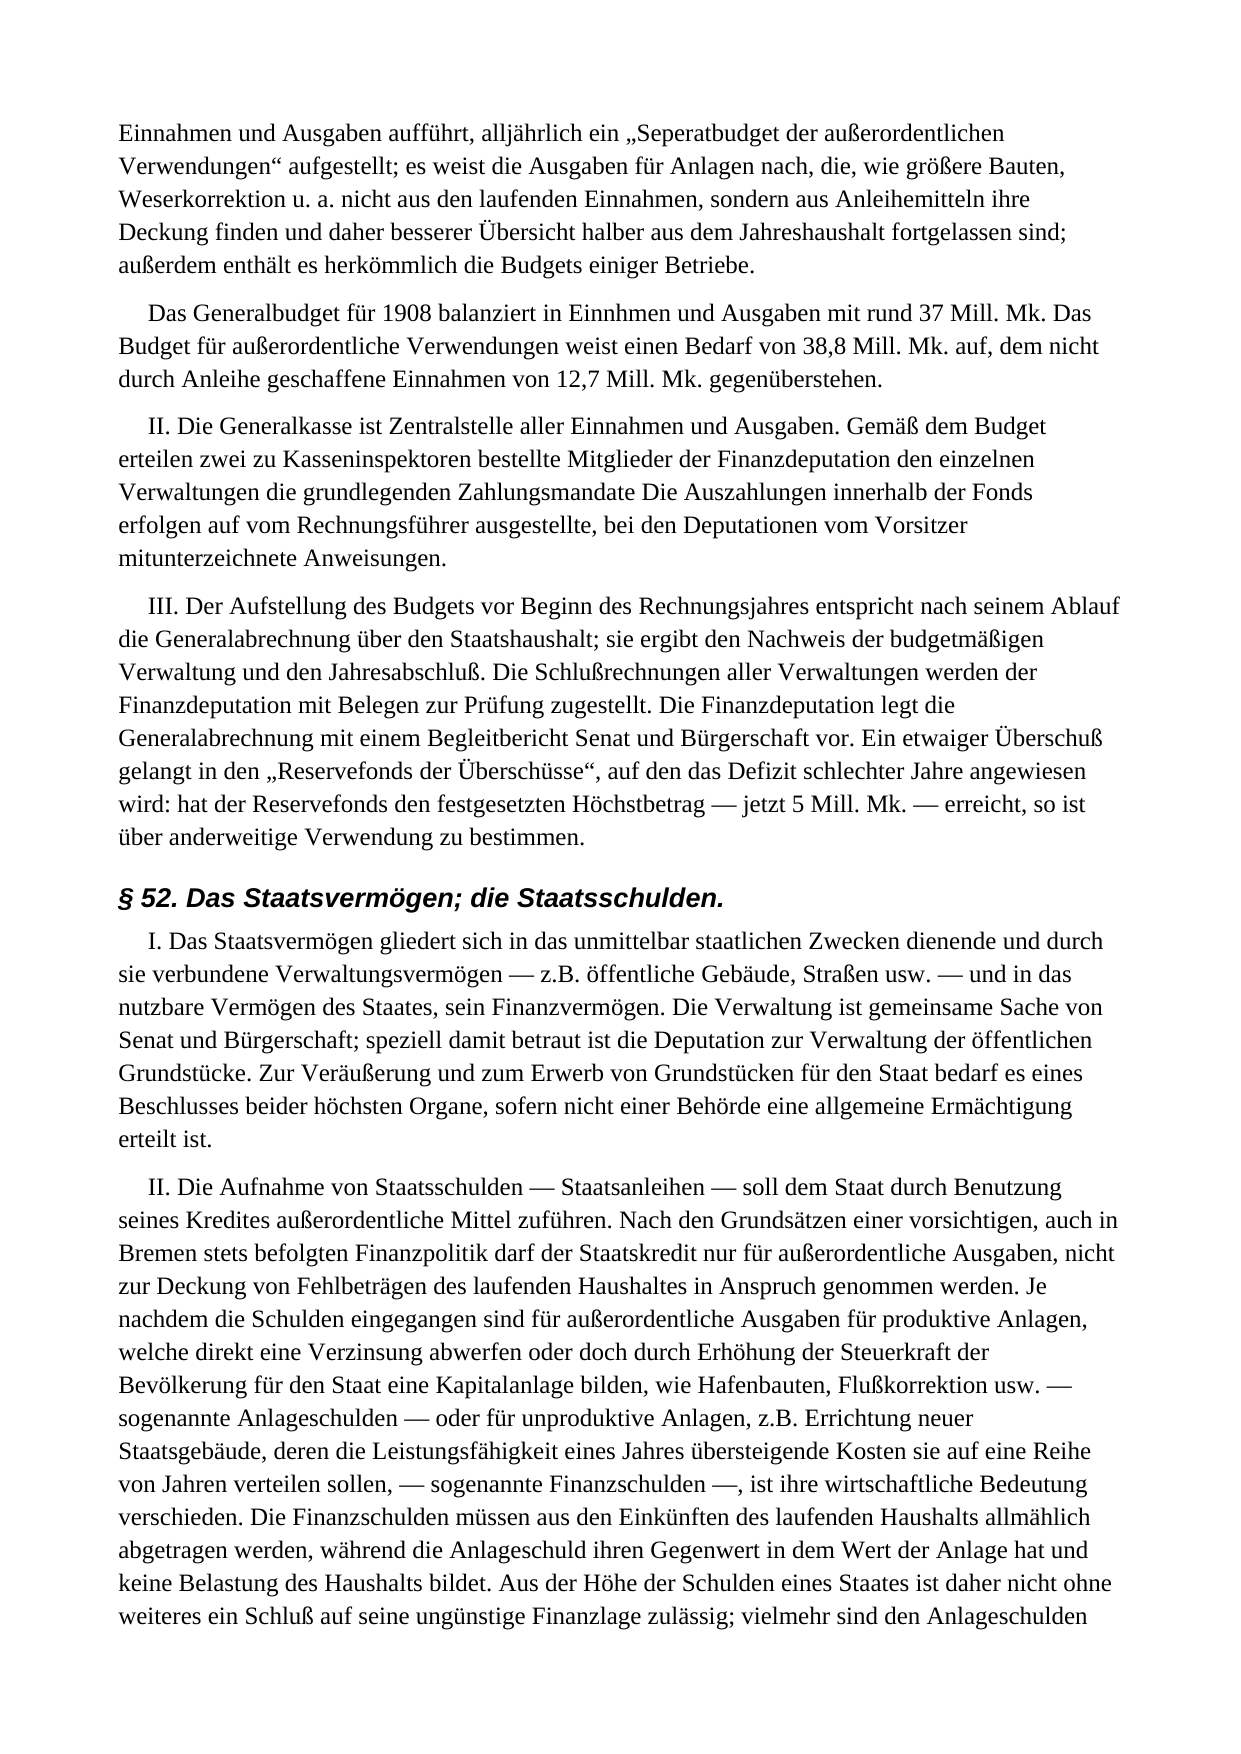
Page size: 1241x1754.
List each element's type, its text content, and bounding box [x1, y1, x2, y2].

text Einnahmen und Ausgaben aufführt, alljährlich ein „Seperatbudget der außerordentlichen Verwendungen“ aufgestellt; es weist die Ausgaben für Anlagen nach, die, wie größere Bauten, Weserkorrektion u. a. nicht aus den laufenden Einnahmen, sondern aus Anleihemitteln ihre Deckung finden und daher besserer Übersicht halber aus dem Jahreshaushalt fortgelassen sind; außerdem enthält es herkömmlich die Budgets einiger Betriebe. [118, 118, 1122, 279]
text II. Die Generalkasse ist Zentralstelle aller Einnahmen und Ausgaben. Gemäß dem Budget erteilen zwei zu Kasseninspektoren bestellte Mitglieder der Finanzdeputation den einzelnen Verwaltungen die grundlegenden Zahlungsmandate Die Auszahlungen innerhalb der Fonds erfolgen auf vom Rechnungsführer ausgestellte, bei den Deputationen vom Vorsitzer mitunterzeichnete Anweisungen. [118, 411, 1122, 572]
text III. Der Aufstellung des Budgets vor Beginn des Rechnungsjahres entspricht nach seinem Ablauf die Generalabrechnung über den Staatshaushalt; sie ergibt den Nachweis der budgetmäßigen Verwaltung und den Jahresabschluß. Die Schlußrechnungen aller Verwaltungen werden der Finanzdeputation mit Belegen zur Prüfung zugestellt. Die Finanzdeputation legt die Generalabrechnung mit einem Begleitbericht Senat und Bürgerschaft vor. Ein etwaiger Überschuß gelangt in den „Reservefonds der Überschüsse“, auf den das Defizit schlechter Jahre angewiesen wird: hat der Reservefonds den festgesetzten Höchstbetrag — jetzt 5 Mill. Mk. — erreicht, so ist über anderweitige Verwendung zu bestimmen. [118, 591, 1122, 851]
text I. Das Staatsvermögen gliedert sich in das unmittelbar staatlichen Zwecken dienende und durch sie verbundene Verwaltungsvermögen — z.B. öffentliche Gebäude, Straßen usw. — und in das nutzbare Vermögen des Staates, sein Finanzvermögen. Die Verwaltung ist gemeinsame Sache von Senat und Bürgerschaft; speziell damit betraut ist die Deputation zur Verwaltung der öffentlichen Grundstücke. Zur Veräußerung und zum Erwerb von Grundstücken für den Staat bedarf es eines Beschlusses beider höchsten Organe, sofern nicht einer Behörde eine allgemeine Ermächtigung erteilt ist. [118, 926, 1122, 1153]
text II. Die Aufnahme von Staatsschulden — Staatsanleihen — soll dem Staat durch Benutzung seines Kredites außerordentliche Mittel zuführen. Nach den Grundsätzen einer vorsichtigen, auch in Bremen stets befolgten Finanzpolitik darf der Staatskredit nur für außerordentliche Ausgaben, nicht zur Deckung von Fehlbeträgen des laufenden Haushaltes in Anspruch genommen werden. Je nachdem die Schulden eingegangen sind für außerordentliche Ausgaben für produktive Anlagen, welche direkt eine Verzinsung abwerfen oder doch durch Erhöhung der Steuerkraft der Bevölkerung für den Staat eine Kapitalanlage bilden, wie Hafenbauten, Flußkorrektion usw. — sogenannte Anlageschulden — oder für unproduktive Anlagen, z.B. Errichtung neuer Staatsgebäude, deren die Leistungsfähigkeit eines Jahres übersteigende Kosten sie auf eine Reihe von Jahren verteilen sollen, — sogenannte Finanzschulden —, ist ihre wirtschaftliche Bedeutung verschieden. Die Finanzschulden müssen aus den Einkünften des laufenden Haushalts allmählich abgetragen werden, während die Anlageschuld ihren Gegenwert in dem Wert der Anlage hat und keine Belastung des Haushalts bildet. Aus der Höhe der Schulden eines Staates ist daher nicht ohne weiteres ein Schluß auf seine ungünstige Finanzlage zulässig; vielmehr sind den Anlageschulden [118, 1172, 1122, 1630]
text Das Generalbudget für 1908 balanziert in Einnhmen und Ausgaben mit rund 37 Mill. Mk. Das Budget für außerordentliche Verwendungen weist einen Bedarf von 38,8 Mill. Mk. auf, dem nicht durch Anleihe geschaffene Einnahmen von 12,7 Mill. Mk. gegenüberstehen. [118, 298, 1122, 393]
subtitle § 52. Das Staatsvermögen; die Staatsschulden. [118, 882, 1122, 914]
